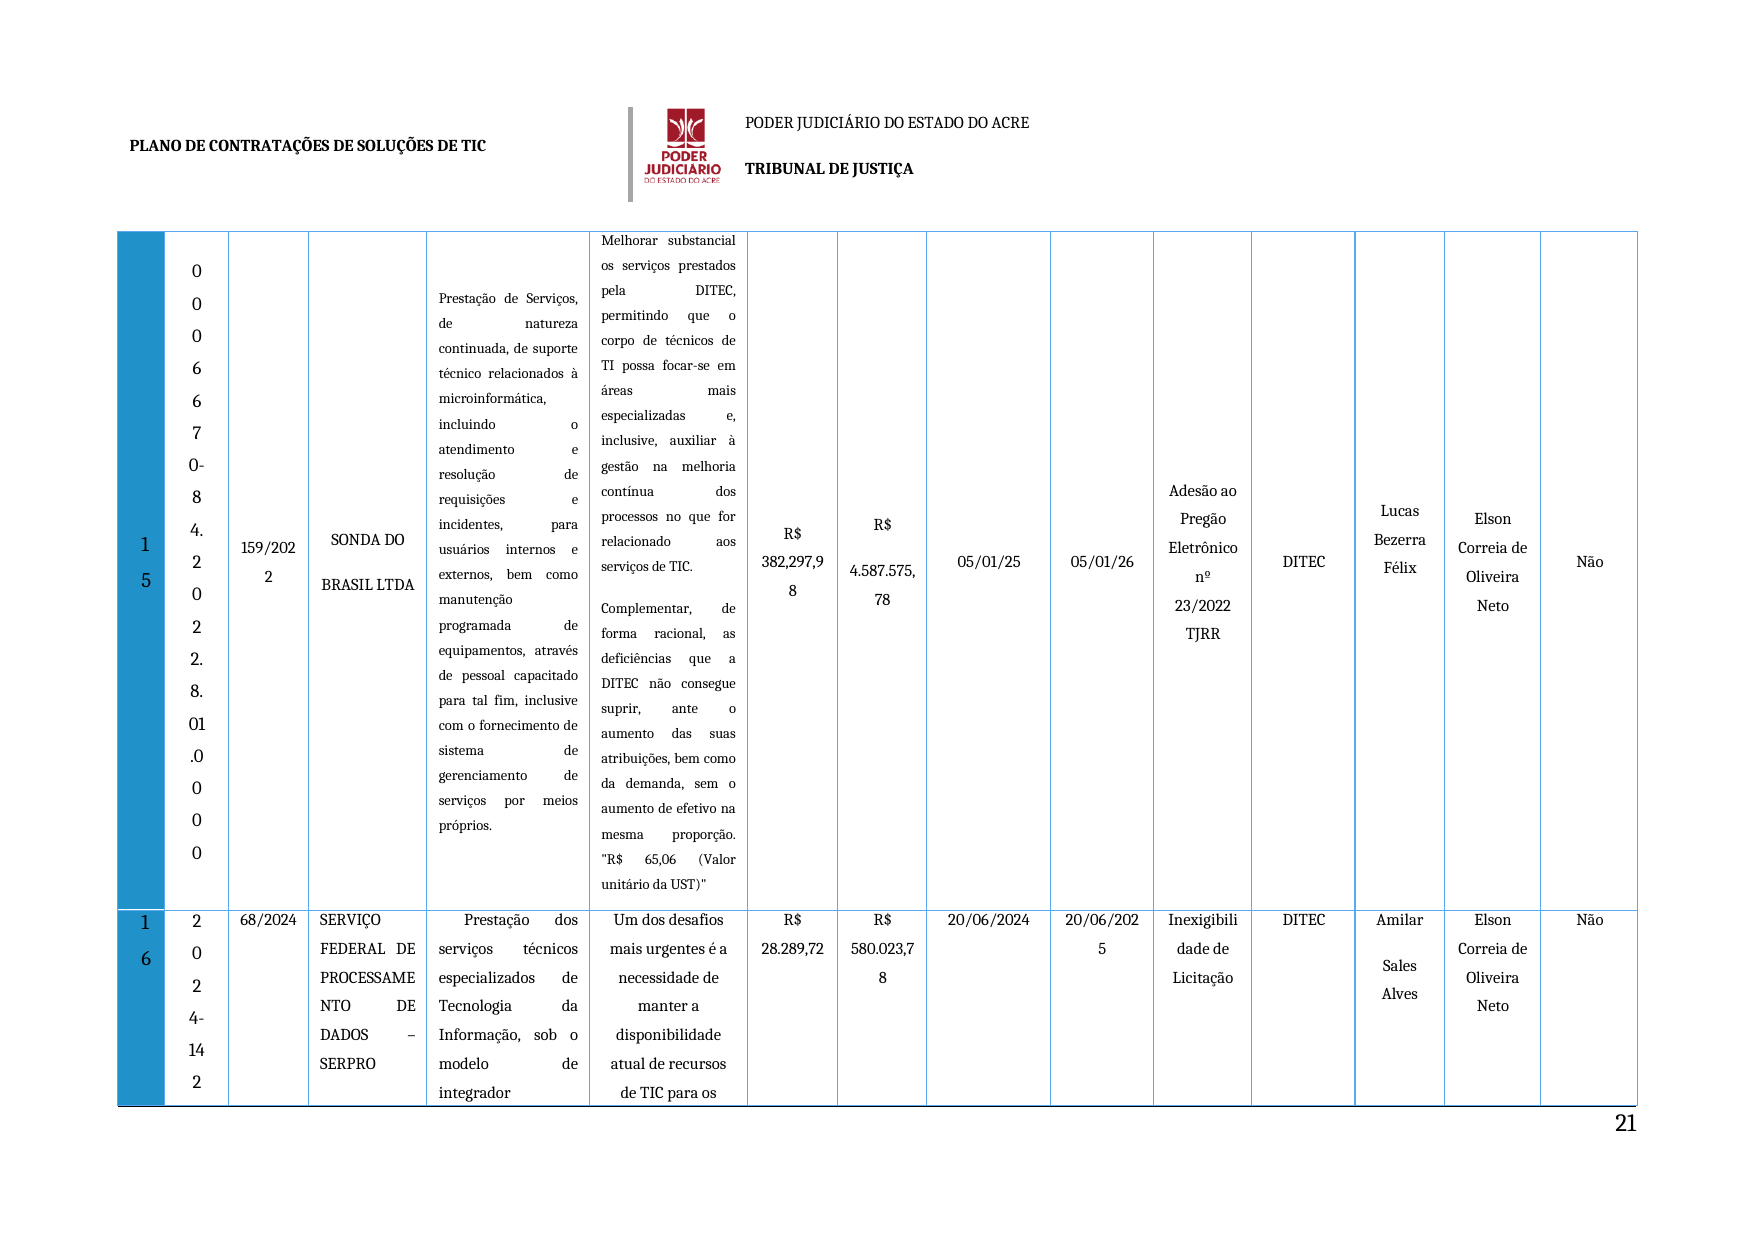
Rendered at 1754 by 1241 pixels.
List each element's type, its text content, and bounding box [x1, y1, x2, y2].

table_cell R$ 4.587.575,78 [838, 232, 926, 909]
table_cell 20/06/2024 [927, 911, 1050, 1105]
table_cell 16 [118, 911, 164, 1105]
table_cell 20/06/2025 [1051, 911, 1153, 1105]
table_cell DITEC [1252, 232, 1354, 909]
table_cell R$ 382,297,98 [748, 232, 837, 909]
table_cell 05/01/26 [1051, 232, 1153, 909]
table_cell Melhorar substancial os serviços prestados pela DITEC, permitindo que o corpo de técnicos de TI possa focar-se em áreas mais especializadas e, inclusive, auxiliar à gestão na melhoria contínua dos processos no que for relacionado aos serviços de TIC. Complementar, de forma racional, as deficiências que a DITEC não consegue suprir, ante o aumento das suas atribuições, bem como da demanda, sem o aumento de efetivo na mesma proporção. "R$ 65,06 (Valor unitário da UST)" [590, 232, 747, 909]
table_cell Elson Correia de Oliveira Neto [1445, 911, 1540, 1105]
table_cell Não [1541, 911, 1637, 1105]
table_cell R$ 28.289,72 [748, 911, 837, 1105]
table_cell DITEC [1252, 911, 1354, 1105]
table_cell Lucas Bezerra Félix [1356, 232, 1444, 909]
table_cell Elson Correia de Oliveira Neto [1445, 232, 1540, 909]
table_cell R$ 580.023,78 [838, 911, 926, 1105]
table_cell 2024-142 [165, 911, 228, 1105]
table_cell Um dos desafios mais urgentes é a necessidade de manter a disponibilidade atual de recursos de TIC para os processos administrativos e judiciais, além de antecipar o aumento das demandas por novos processos e serviços. A infraestrutura atual, baseada em ambiente local, apresenta dificuldades na implementação de serviços digitais e no aumento rápido dos recursos de TIC devido às limitações físicas de uso de disco, memória, armazenamento e portas de conexão de rede. A adoção de serviços em nuvem permitirá maior agilidade e escalabilidade para atender a essas crescentes demandas. A arquitetura de infraestrutura de TIC do TJAC atualmente requer altos investimentos iniciais e custos de depreciação de ativos físicos. A transição para serviços em nuvem pública possibilitará eliminar ou reduzir substancialmente esses custos, uma vez que os recursos de processamento e armazenamento são disponibilizados conforme a demanda, com pagamento baseado no consumo efetivo de recursos e serviços. Além disso, o TJAC poderá evitar as preocupações associadas ao ciclo de vida do equipamento físico e aos riscos elevados de manter ativos na infraestrutura. [590, 911, 747, 1105]
table_cell Amilar Sales Alves [1356, 911, 1444, 1105]
table_cell SERVIÇO FEDERAL DE PROCESSAMENTO DE DADOS – SERPRO [309, 911, 426, 1105]
table_cell 68/2024 [229, 911, 308, 1105]
table_cell Prestação de Serviços, de natureza continuada, de suporte técnico relacionados à microinformática, incluindo o atendimento e resolução de requisições e incidentes, para usuários internos e externos, bem como manutenção programada de equipamentos, através de pessoal capacitado para tal fim, inclusive com o fornecimento de sistema de gerenciamento de serviços por meios próprios. [427, 232, 589, 909]
table_cell 159/2022 [229, 232, 308, 909]
table_cell SONDA DO BRASIL LTDA [309, 232, 426, 909]
table_cell 05/01/25 [927, 232, 1050, 909]
table_cell Prestação dos serviços técnicos especializados de Tecnologia da Informação, sob o modelo de integrador [427, 911, 589, 1105]
table_cell 15 [118, 232, 164, 909]
table_cell 0006670-84.2022.8.01.0000 [165, 232, 228, 909]
table_cell Inexigibilidade de Licitação [1154, 911, 1251, 1105]
picture [641, 106, 723, 186]
table_cell Não [1541, 232, 1637, 909]
table_cell Adesão ao Pregão Eletrônico nº 23/2022 TJRR [1154, 232, 1251, 909]
